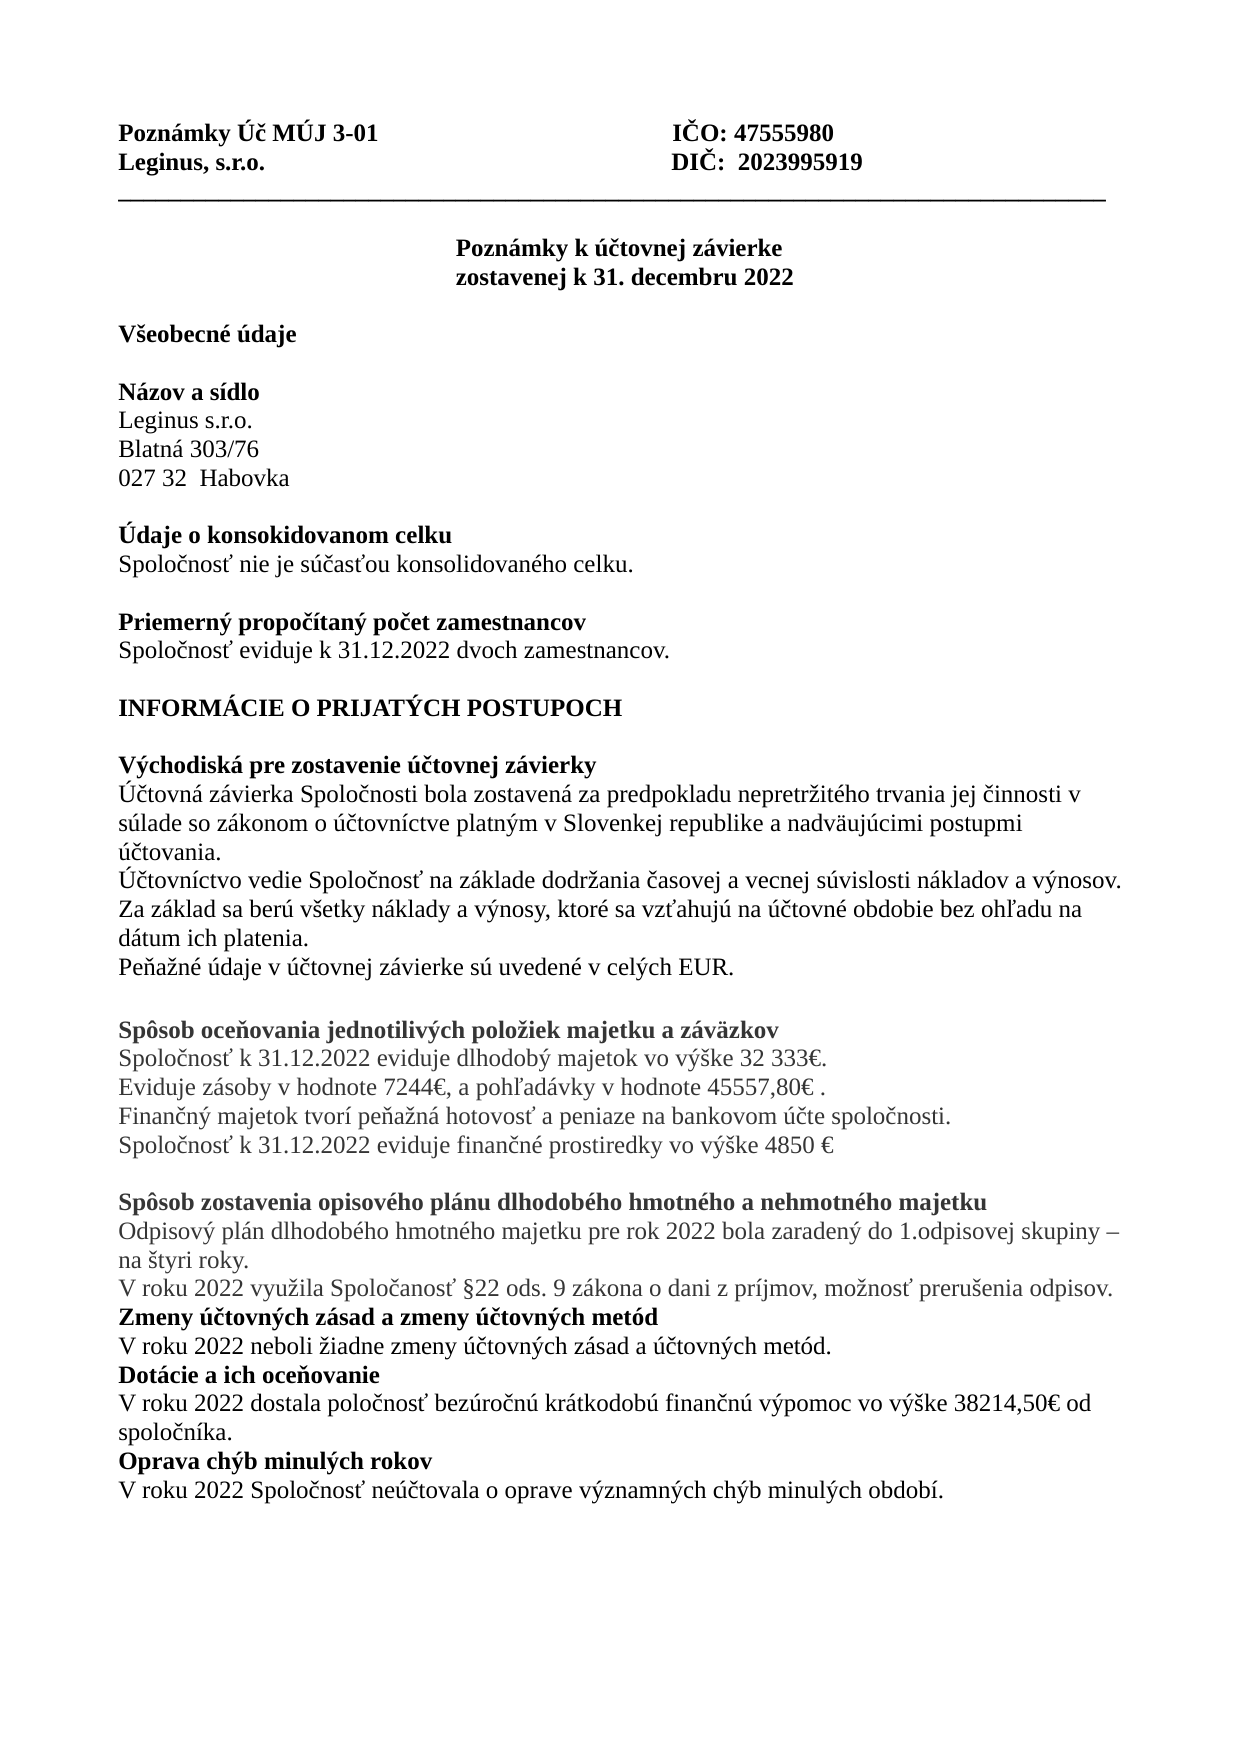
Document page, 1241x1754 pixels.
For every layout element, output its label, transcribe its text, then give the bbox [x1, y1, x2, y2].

text Poznámky Úč MÚJ 3-01 IČO: 47555980 [118, 118, 1122, 147]
text V roku 2022 Spoločnosť neúčtovala o oprave významných chýb minulých období. [118, 1475, 1122, 1503]
text Priemerný propočítaný počet zamestnancov [118, 607, 1122, 636]
text Spoločnosť eviduje k 31.12.2022 dvoch zamestnancov. [118, 636, 1122, 664]
text V roku 2022 využila Spoločanosť §22 ods. 9 zákona o dani z príjmov, možnosť prerušenia odpisov. [118, 1273, 1122, 1302]
text _______________________________________________________________________________ [118, 176, 1122, 204]
text Odpisový plán dlhodobého hmotného majetku pre rok 2022 bola zaradený do 1.odpisovej skupiny – na štyri roky. [118, 1216, 1122, 1273]
text Zmeny účtovných zásad a zmeny účtovných metód [118, 1302, 1122, 1331]
text Peňažné údaje v účtovnej závierke sú uvedené v celých EUR. [118, 952, 1122, 981]
text Všeobecné údaje [118, 319, 1122, 348]
text Eviduje zásoby v hodnote 7244€, a pohľadávky v hodnote 45557,80€ . [118, 1072, 1122, 1101]
text Spôsob oceňovania jednotilivých položiek majetku a záväzkov [118, 1015, 1122, 1043]
text V roku 2022 neboli žiadne zmeny účtovných zásad a účtovných metód. [118, 1331, 1122, 1360]
text Blatná 303/76 [118, 434, 1122, 463]
text Východiská pre zostavenie účtovnej závierky [118, 751, 1122, 779]
text Účtovníctvo vedie Spoločnosť na základe dodržania časovej a vecnej súvislosti nákladov a výnosov. Za základ sa berú všetky náklady a výnosy, ktoré sa vzťahujú na účtovné obdobie bez ohľadu na dátum ich platenia. [118, 866, 1122, 952]
text Leginus s.r.o. [118, 406, 1122, 434]
text Názov a sídlo [118, 377, 1122, 406]
text Poznámky k účtovnej závierke [118, 233, 1122, 262]
text Leginus, s.r.o. DIČ: 2023995919 [118, 147, 1122, 176]
text Finančný majetok tvorí peňažná hotovosť a peniaze na bankovom účte spoločnosti. [118, 1101, 1122, 1130]
text Spôsob zostavenia opisového plánu dlhodobého hmotného a nehmotného majetku [118, 1187, 1122, 1216]
text Spoločnosť k 31.12.2022 eviduje finančné prostiredky vo výške 4850 € [118, 1130, 1122, 1158]
text Oprava chýb minulých rokov [118, 1446, 1122, 1475]
text Účtovná závierka Spoločnosti bola zostavená za predpokladu nepretržitého trvania jej činnosti v súlade so zákonom o účtovníctve platným v Slovenkej republike a nadväujúcimi postupmi účtovania. [118, 779, 1122, 866]
text Spoločnosť k 31.12.2022 eviduje dlhodobý majetok vo výške 32 333€. [118, 1043, 1122, 1072]
text Údaje o konsokidovanom celku [118, 521, 1122, 549]
text Dotácie a ich oceňovanie [118, 1360, 1122, 1388]
text INFORMÁCIE O PRIJATÝCH POSTUPOCH [118, 693, 1122, 722]
text 027 32 Habovka [118, 463, 1122, 492]
text zostavenej k 31. decembru 2022 [118, 262, 1122, 291]
text V roku 2022 dostala poločnosť bezúročnú krátkodobú finančnú výpomoc vo výške 38214,50€ od spoločníka. [118, 1388, 1122, 1446]
text Spoločnosť nie je súčasťou konsolidovaného celku. [118, 549, 1122, 578]
